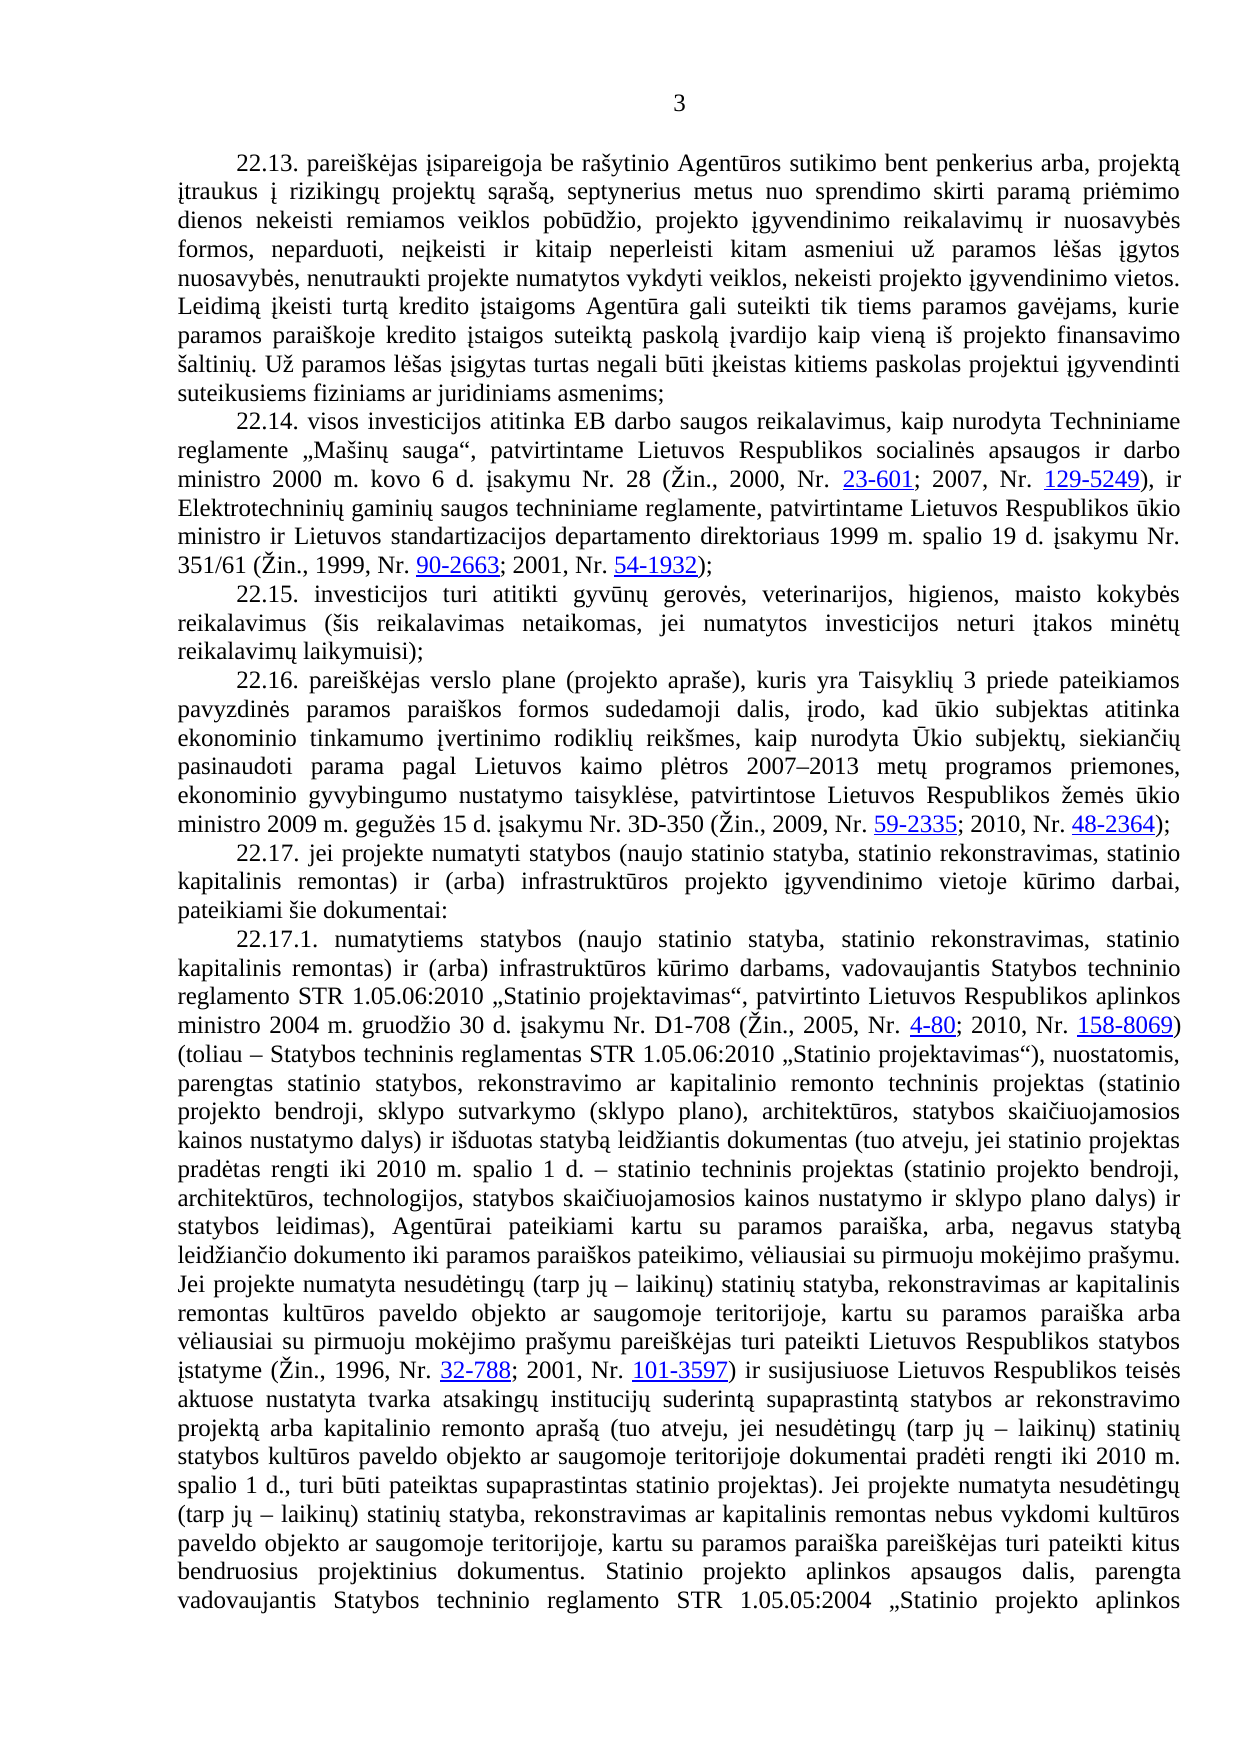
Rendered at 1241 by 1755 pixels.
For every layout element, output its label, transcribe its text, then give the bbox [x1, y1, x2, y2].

text 22.17.1. numatytiems statybos (naujo statinio statyba, statinio rekonstravimas, statinio kapitalinis remontas) ir (arba) infrastruktūros kūrimo darbams, vadovaujantis Statybos techninio reglamento STR 1.05.06:2010 „Statinio projektavimas“, patvirtinto Lietuvos Respublikos aplinkos ministro 2004 m. gruodžio 30 d. įsakymu Nr. D1-708 (Žin., 2005, Nr. 4-80; 2010, Nr. 158-8069) (toliau – Statybos techninis reglamentas STR 1.05.06:2010 „Statinio projektavimas“), nuostatomis, parengtas statinio statybos, rekonstravimo ar kapitalinio remonto techninis projektas (statinio projekto bendroji, sklypo sutvarkymo (sklypo plano), architektūros, statybos skaičiuojamosios kainos nustatymo dalys) ir išduotas statybą leidžiantis dokumentas (tuo atveju, jei statinio projektas pradėtas rengti iki 2010 m. spalio 1 d. – statinio techninis projektas (statinio projekto bendroji, architektūros, technologijos, statybos skaičiuojamosios kainos nustatymo ir sklypo plano dalys) ir statybos leidimas), Agentūrai pateikiami kartu su paramos paraiška, arba, negavus statybą leidžiančio dokumento iki paramos paraiškos pateikimo, vėliausiai su pirmuoju mokėjimo prašymu. Jei projekte numatyta nesudėtingų (tarp jų – laikinų) statinių statyba, rekonstravimas ar kapitalinis remontas kultūros paveldo objekto ar saugomoje teritorijoje, kartu su paramos paraiška arba vėliausiai su pirmuoju mokėjimo prašymu pareiškėjas turi pateikti Lietuvos Respublikos statybos įstatyme (Žin., 1996, Nr. 32-788; 2001, Nr. 101-3597) ir susijusiuose Lietuvos Respublikos teisės aktuose nustatyta tvarka atsakingų institucijų suderintą supaprastintą statybos ar rekonstravimo projektą arba kapitalinio remonto aprašą (tuo atveju, jei nesudėtingų (tarp jų – laikinų) statinių statybos kultūros paveldo objekto ar saugomoje teritorijoje dokumentai pradėti rengti iki 2010 m. spalio 1 d., turi būti pateiktas supaprastintas statinio projektas). Jei projekte numatyta nesudėtingų (tarp jų – laikinų) statinių statyba, rekonstravimas ar kapitalinis remontas nebus vykdomi kultūros paveldo objekto ar saugomoje teritorijoje, kartu su paramos paraiška pareiškėjas turi pateikti kitus bendruosius projektinius dokumentus. Statinio projekto aplinkos apsaugos dalis, parengta vadovaujantis Statybos techninio reglamento STR 1.05.05:2004 „Statinio projekto aplinkos [177, 924, 1181, 1614]
text 22.16. pareiškėjas verslo plane (projekto apraše), kuris yra Taisyklių 3 priede pateikiamos pavyzdinės paramos paraiškos formos sudedamoji dalis, įrodo, kad ūkio subjektas atitinka ekonominio tinkamumo įvertinimo rodiklių reikšmes, kaip nurodyta Ūkio subjektų, siekiančių pasinaudoti parama pagal Lietuvos kaimo plėtros 2007–2013 metų programos priemones, ekonominio gyvybingumo nustatymo taisyklėse, patvirtintose Lietuvos Respublikos žemės ūkio ministro 2009 m. gegužės 15 d. įsakymu Nr. 3D-350 (Žin., 2009, Nr. 59-2335; 2010, Nr. 48-2364); [177, 665, 1181, 838]
text 22.15. investicijos turi atitikti gyvūnų gerovės, veterinarijos, higienos, maisto kokybės reikalavimus (šis reikalavimas netaikomas, jei numatytos investicijos neturi įtakos minėtų reikalavimų laikymuisi); [177, 579, 1181, 665]
text 22.14. visos investicijos atitinka EB darbo saugos reikalavimus, kaip nurodyta Techniniame reglamente „Mašinų sauga“, patvirtintame Lietuvos Respublikos socialinės apsaugos ir darbo ministro 2000 m. kovo 6 d. įsakymu Nr. 28 (Žin., 2000, Nr. 23-601; 2007, Nr. 129-5249), ir Elektrotechninių gaminių saugos techniniame reglamente, patvirtintame Lietuvos Respublikos ūkio ministro ir Lietuvos standartizacijos departamento direktoriaus 1999 m. spalio 19 d. įsakymu Nr. 351/61 (Žin., 1999, Nr. 90-2663; 2001, Nr. 54-1932); [177, 406, 1181, 579]
text 22.17. jei projekte numatyti statybos (naujo statinio statyba, statinio rekonstravimas, statinio kapitalinis remontas) ir (arba) infrastruktūros projekto įgyvendinimo vietoje kūrimo darbai, pateikiami šie dokumentai: [177, 838, 1181, 924]
text 22.13. pareiškėjas įsipareigoja be rašytinio Agentūros sutikimo bent penkerius arba, projektą įtraukus į rizikingų projektų sąrašą, septynerius metus nuo sprendimo skirti paramą priėmimo dienos nekeisti remiamos veiklos pobūdžio, projekto įgyvendinimo reikalavimų ir nuosavybės formos, neparduoti, neįkeisti ir kitaip neperleisti kitam asmeniui už paramos lėšas įgytos nuosavybės, nenutraukti projekte numatytos vykdyti veiklos, nekeisti projekto įgyvendinimo vietos. Leidimą įkeisti turtą kredito įstaigoms Agentūra gali suteikti tik tiems paramos gavėjams, kurie paramos paraiškoje kredito įstaigos suteiktą paskolą įvardijo kaip vieną iš projekto finansavimo šaltinių. Už paramos lėšas įsigytas turtas negali būti įkeistas kitiems paskolas projektui įgyvendinti suteikusiems fiziniams ar juridiniams asmenims; [177, 148, 1181, 406]
